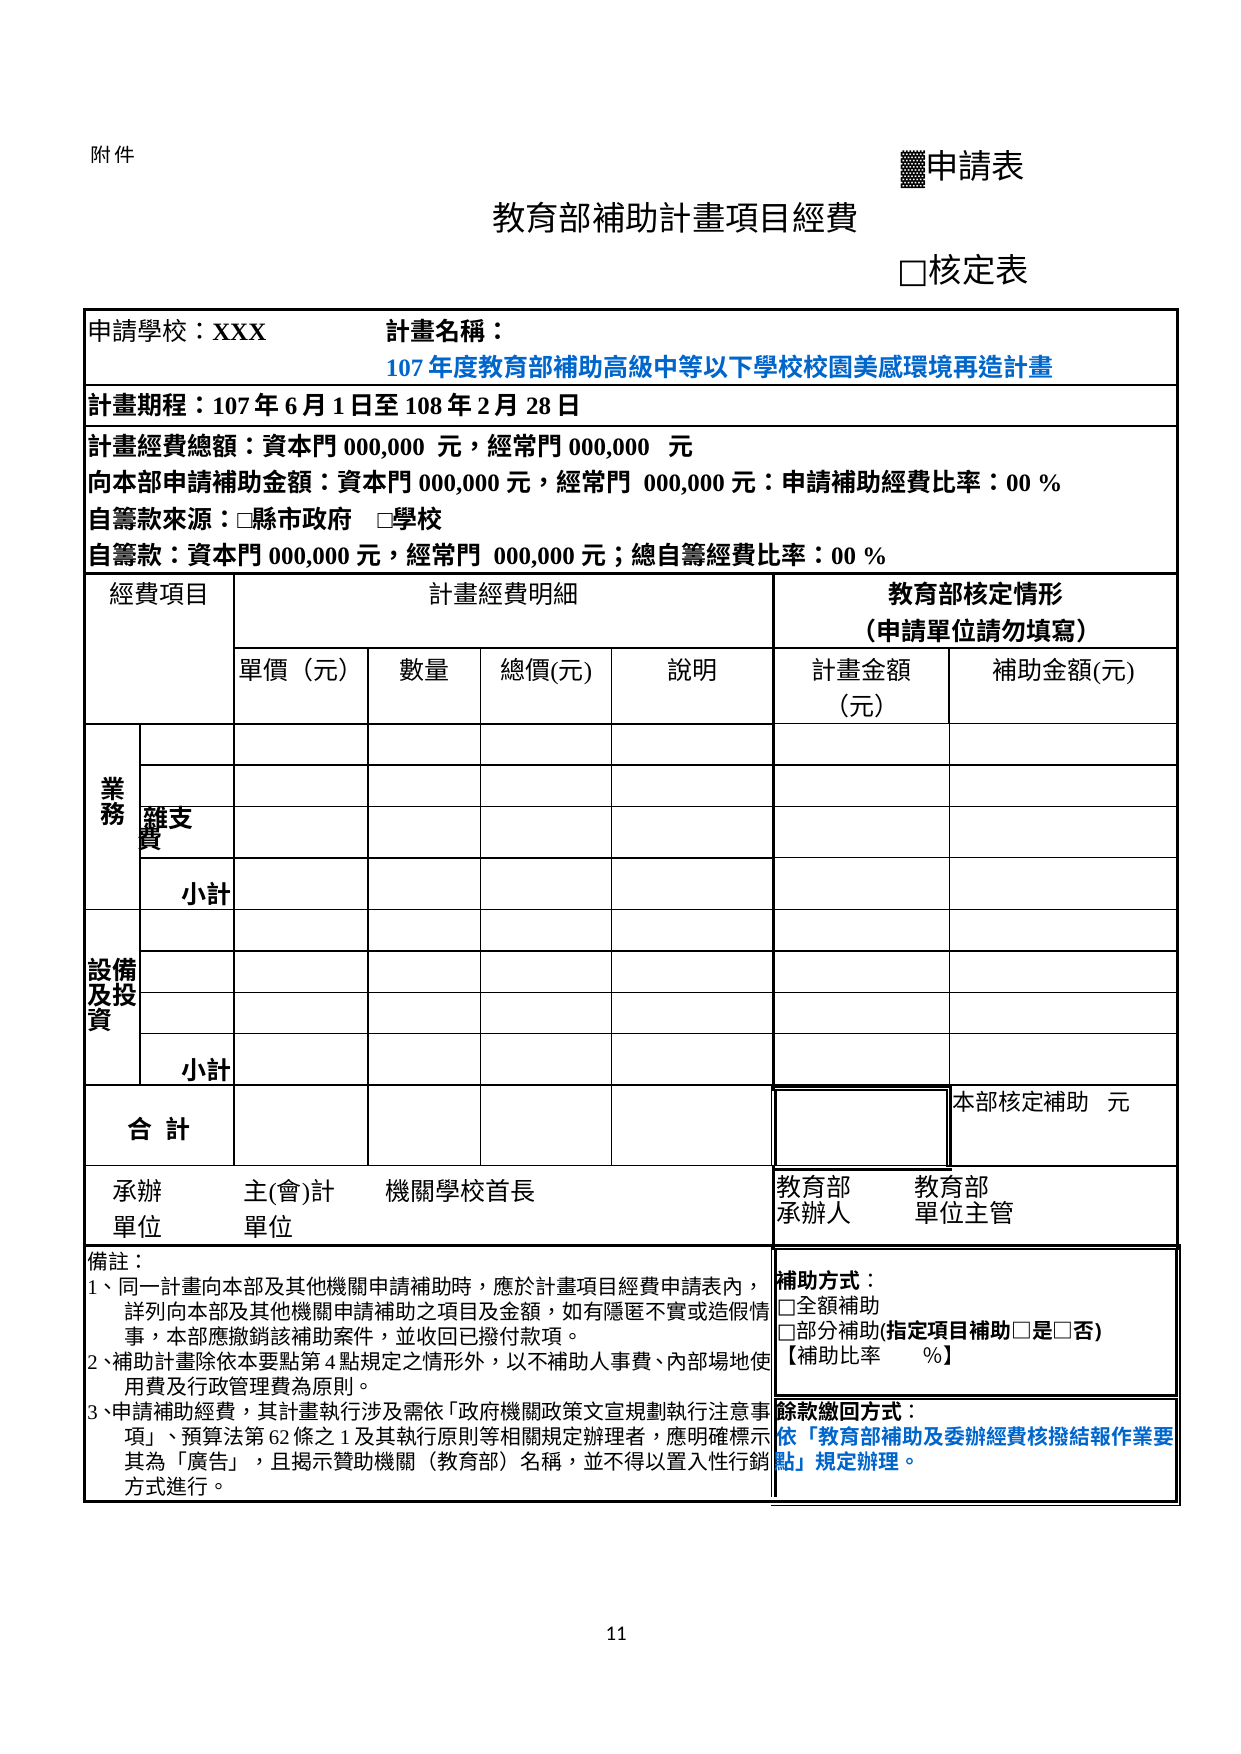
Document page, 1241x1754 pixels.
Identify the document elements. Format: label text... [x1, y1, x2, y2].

table_cell 小計 [141, 1034, 233, 1084]
table_cell [383, 256, 507, 308]
table_cell [612, 766, 772, 806]
table_cell [235, 1034, 367, 1084]
table_cell [612, 1034, 772, 1084]
table_cell [481, 807, 611, 857]
table_cell [481, 910, 611, 950]
table_cell [612, 725, 772, 764]
table_cell 備註： 1、同一計畫向本部及其他機關申請補助時，應於計畫項目經費申請表內，詳列向本部及其他機關申請補助之項目及金額，如有隱匿不實或造假情事，本部應撤銷該補助案件，並收回已撥付款項。 2、補助計畫除依本要點第4點規定之情形外，以不補助人事費、內部場地使用費及行政管理費為原則。 3、申請補助經費，其計畫執行涉及需依「政府機關政策文宣規劃執行注意事項」、預算法第62條之1及其執行原則等相關規定辦理者，應明確標示其為「廣告」，且揭示贊助機關（教育部）名稱，並不得以置入性行銷方式進行。 [86, 1247, 774, 1500]
table_cell [507, 256, 713, 308]
table_cell [369, 859, 480, 909]
table_cell 單價（元） [235, 649, 367, 723]
table_cell [612, 859, 772, 909]
table_cell [369, 952, 480, 991]
table_header [0, 114, 150, 171]
table_cell [775, 807, 949, 857]
table_cell 計畫期程：107年6月1日至108年2月 28日 [86, 386, 1176, 425]
table_cell [141, 952, 233, 991]
table_cell [775, 910, 949, 950]
table_cell [141, 910, 233, 950]
table_cell [256, 256, 383, 308]
table_cell □核定表 [714, 256, 1095, 308]
table_cell 業 務 費 [86, 725, 139, 909]
table_cell [775, 993, 949, 1033]
table_cell 雜支 [141, 807, 233, 857]
table_cell [950, 952, 1176, 991]
table_cell [775, 1034, 949, 1084]
table_cell 計畫經費總額：資本門 000,000 元，經常門 000,000 元 向本部申請補助金額：資本門 000,000 元，經常門 000,000 元：申請補助經費比率：00 % 自籌款來源：□縣市政府 □學校 自籌款：資本門 000,000 元，經常門 000,000 元；總自籌經費比率：00 % [86, 427, 1176, 572]
table_cell [950, 858, 1176, 909]
table_cell [950, 910, 1176, 950]
table_cell 小計 [141, 859, 233, 909]
table_cell [235, 766, 367, 806]
table_cell [775, 858, 949, 909]
table_header [1095, 152, 1178, 204]
table_cell [775, 724, 949, 764]
table_cell [369, 993, 480, 1033]
table_cell [612, 952, 772, 991]
table_cell [612, 1086, 771, 1165]
table_cell [950, 1034, 1176, 1084]
table_cell [84, 204, 256, 256]
table_cell [369, 910, 480, 950]
table_cell [481, 1086, 611, 1165]
table_cell [612, 807, 772, 857]
table_cell [369, 1034, 480, 1084]
table_header ▓申請表 [714, 152, 1095, 204]
table_cell 經費項目 [86, 575, 233, 723]
table_cell [235, 807, 367, 857]
table_header [383, 152, 507, 204]
table_cell [950, 766, 1176, 806]
table_cell [950, 993, 1176, 1033]
table_cell [235, 859, 367, 909]
table_cell 餘款繳回方式： 依「教育部補助及委辦經費核撥結報作業要點」規定辦理。 [774, 1400, 1175, 1500]
table_header [507, 152, 713, 204]
table_cell 承辦 主(會)計 機關學校首長 單位 單位 [86, 1166, 772, 1243]
table_cell [235, 993, 367, 1033]
table_cell 說明 [612, 649, 772, 723]
table_header [84, 152, 256, 204]
table_cell [369, 766, 480, 806]
table_cell [612, 993, 772, 1033]
table_cell [369, 807, 480, 857]
table_cell [481, 1034, 611, 1084]
table_cell [481, 859, 611, 909]
table_cell [141, 725, 233, 764]
table_cell [950, 807, 1176, 857]
table_cell [235, 952, 367, 991]
table_cell [950, 724, 1176, 764]
table_cell [481, 993, 611, 1033]
table_cell 教育部補助計畫項目經費 [256, 204, 1095, 256]
table_cell [84, 256, 256, 308]
table_cell 計畫金額（元） [775, 649, 948, 723]
table_cell [1095, 256, 1178, 308]
table_cell [141, 993, 233, 1033]
table_cell [481, 725, 611, 764]
table_cell [369, 725, 480, 764]
table_cell [481, 766, 611, 806]
table_cell [775, 766, 949, 806]
table_cell 數量 [369, 649, 480, 723]
table_cell [141, 766, 233, 806]
table_cell [775, 952, 949, 991]
table_cell [777, 1091, 946, 1165]
table_cell 教育部核定情形 （申請單位請勿填寫） [775, 575, 1176, 647]
table_cell [235, 1086, 367, 1165]
table_cell [481, 952, 611, 991]
table_cell [369, 1086, 480, 1165]
table_header [256, 152, 383, 204]
table_cell 總價(元) [481, 649, 611, 723]
table_cell 合 計 [86, 1086, 233, 1165]
table_cell [235, 725, 367, 764]
table_cell 補助方式： □全額補助 □部分補助(指定項目補助□是□否) 【補助比率 ％】 [777, 1250, 1175, 1393]
table_cell 本部核定補助 元 [952, 1086, 1176, 1165]
table_cell 計畫名稱： 107年度教育部補助高級中等以下學校校園美感環境再造計畫 [383, 311, 1176, 384]
table_cell 申請學校：XXX [86, 311, 383, 384]
table_cell [612, 910, 772, 950]
table_cell 計畫經費明細 [235, 575, 772, 647]
table_cell 教育部 教育部 承辦人 單位主管 [775, 1166, 1176, 1243]
table_cell [1095, 204, 1178, 256]
table_cell 補助金額(元) [950, 649, 1176, 723]
table_cell 設備及投 資 [86, 910, 139, 1084]
table_cell [235, 910, 367, 950]
